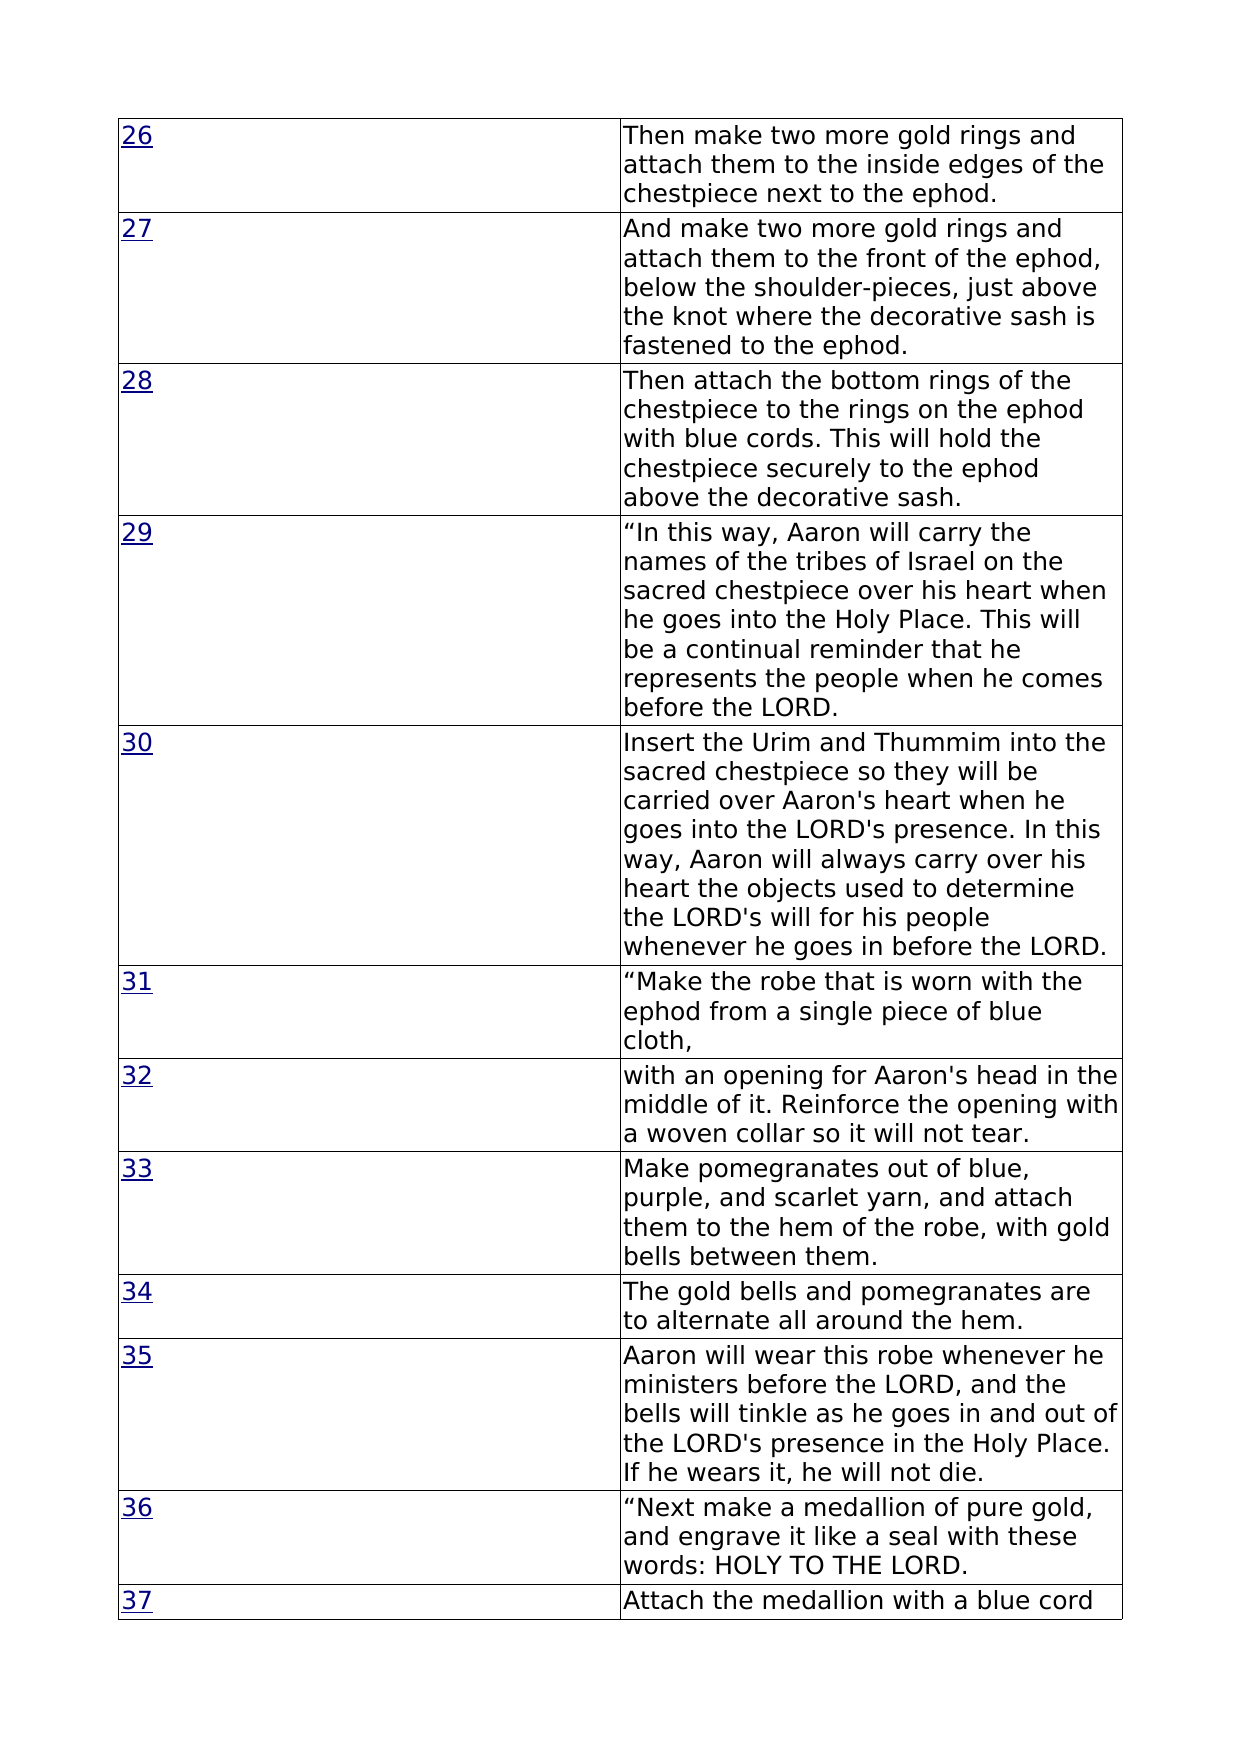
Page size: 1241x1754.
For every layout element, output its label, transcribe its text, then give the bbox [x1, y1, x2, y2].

table_cell 33 [119, 1152, 620, 1274]
table_cell with an opening for Aaron's head in the middle of it. Reinforce the opening with a woven collar so it will not tear. [621, 1059, 1122, 1151]
table_cell 34 [119, 1275, 620, 1338]
table_cell Then attach the bottom rings of the chestpiece to the rings on the ephod with blue cords. This will hold the chestpiece securely to the ephod above the decorative sash. [621, 364, 1122, 515]
table_cell 32 [119, 1059, 620, 1151]
table_cell Aaron will wear this robe whenever he ministers before the LORD, and the bells will tinkle as he goes in and out of the LORD's presence in the Holy Place. If he wears it, he will not die. [621, 1339, 1122, 1490]
table_cell “In this way, Aaron will carry the names of the tribes of Israel on the sacred chestpiece over his heart when he goes into the Holy Place. This will be a continual reminder that he represents the people when he comes before the LORD. [621, 516, 1122, 725]
table_cell Make pomegranates out of blue, purple, and scarlet yarn, and attach them to the hem of the robe, with gold bells between them. [621, 1152, 1122, 1274]
table_cell Then make two more gold rings and attach them to the inside edges of the chestpiece next to the ephod. [621, 119, 1122, 212]
table_cell The gold bells and pomegranates are to alternate all around the hem. [621, 1275, 1122, 1338]
table_cell 29 [119, 516, 620, 725]
table_cell 26 [119, 119, 620, 212]
table_cell 36 [119, 1491, 620, 1583]
table_cell 28 [119, 364, 620, 515]
table_cell “Next make a medallion of pure gold, and engrave it like a seal with these words: HOLY TO THE LORD. [621, 1491, 1122, 1583]
table_cell Insert the Urim and Thummim into the sacred chestpiece so they will be carried over Aaron's heart when he goes into the LORD's presence. In this way, Aaron will always carry over his heart the objects used to determine the LORD's will for his people whenever he goes in before the LORD. [621, 726, 1122, 964]
table_cell “Make the robe that is worn with the ephod from a single piece of blue cloth, [621, 966, 1122, 1058]
table_cell 30 [119, 726, 620, 964]
table_cell 31 [119, 966, 620, 1058]
table_cell 35 [119, 1339, 620, 1490]
table_cell 37 [119, 1585, 620, 1618]
table_cell And make two more gold rings and attach them to the front of the ephod, below the shoulder-pieces, just above the knot where the decorative sash is fastened to the ephod. [621, 213, 1122, 363]
table_cell 27 [119, 213, 620, 363]
table_cell Attach the medallion with a blue cord [621, 1585, 1122, 1618]
